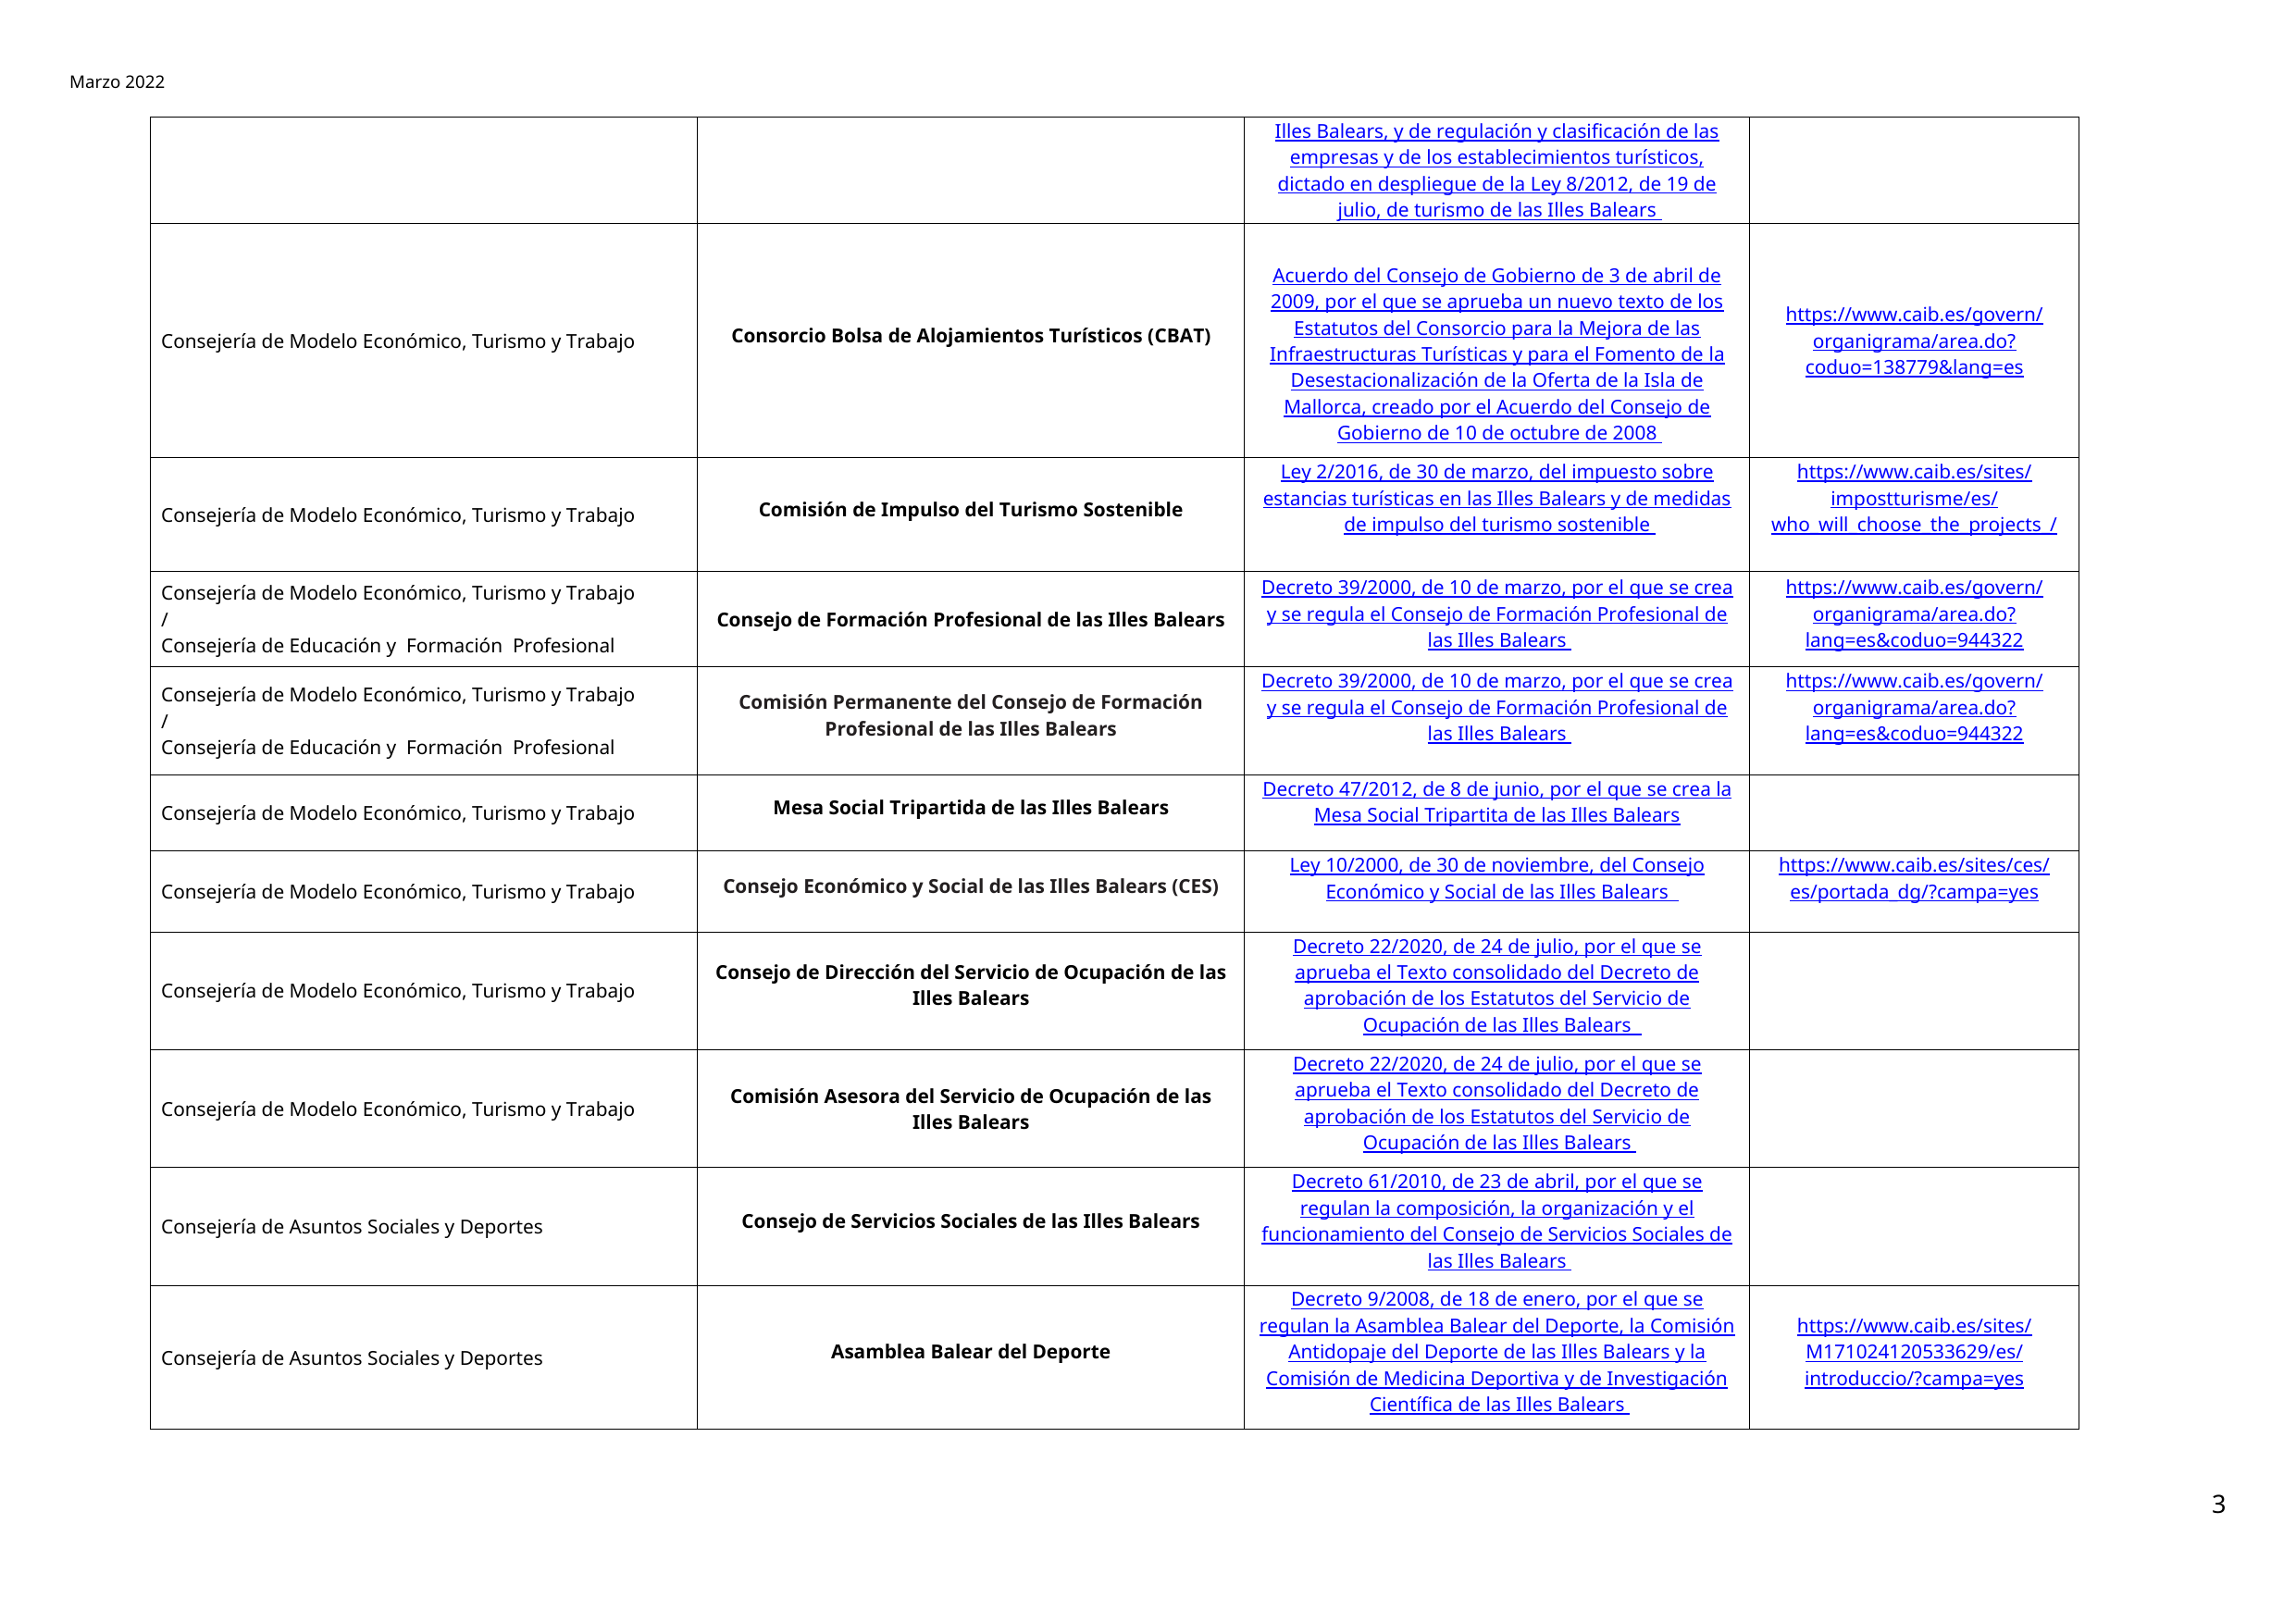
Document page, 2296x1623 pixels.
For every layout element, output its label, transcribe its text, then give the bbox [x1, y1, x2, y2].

table_cell Consejería de Modelo Económico, Turismo y Trabajo [151, 851, 697, 932]
table_cell [1750, 775, 2079, 850]
table_cell Consejo Económico y Social de las Illes Balears (CES) [698, 851, 1244, 932]
table_cell Consejería de Modelo Económico, Turismo y Trabajo [151, 1050, 697, 1167]
table_cell Consejería de Asuntos Sociales y Deportes [151, 1286, 697, 1429]
table_cell [1750, 1050, 2079, 1167]
table_cell [1750, 933, 2079, 1049]
table_cell Ley 2/2016, de 30 de marzo, del impuesto sobre estancias turísticas en las Illes Balears y de medidas de impulso del turismo sostenible [1245, 458, 1749, 571]
table_cell Consejería de Modelo Económico, Turismo y Trabajo [151, 775, 697, 850]
table_cell https://www.caib.es/govern/organigrama/area.do?lang=es&coduo=944322 [1750, 572, 2079, 666]
table_cell [1750, 118, 2079, 223]
table_cell Consejería de Asuntos Sociales y Deportes [151, 1168, 697, 1284]
table_cell Consejería de Modelo Económico, Turismo y Trabajo / Consejería de Educación y Formación Profesional [151, 572, 697, 666]
table_cell Ley 10/2000, de 30 de noviembre, del Consejo Económico y Social de las Illes Balears [1245, 851, 1749, 932]
table_cell Decreto 47/2012, de 8 de junio, por el que se crea la Mesa Social Tripartita de las Illes Balears [1245, 775, 1749, 850]
table_cell [1750, 1168, 2079, 1284]
table_cell Consejo de Servicios Sociales de las Illes Balears [698, 1168, 1244, 1284]
table_cell Consorcio Bolsa de Alojamientos Turísticos (CBAT) [698, 224, 1244, 457]
table_cell Consejería de Modelo Económico, Turismo y Trabajo [151, 458, 697, 571]
table_cell Decreto 22/2020, de 24 de julio, por el que se aprueba el Texto consolidado del Decreto de aprobación de los Estatutos del Servicio de Ocupación de las Illes Balears [1245, 933, 1749, 1049]
table_cell https://www.caib.es/govern/organigrama/area.do?lang=es&coduo=944322 [1750, 667, 2079, 774]
table_cell https://www.caib.es/sites/ces/es/portada_dg/?campa=yes [1750, 851, 2079, 932]
table_cell Comisión Asesora del Servicio de Ocupación de las Illes Balears [698, 1050, 1244, 1167]
table_cell Decreto 9/2008, de 18 de enero, por el que se regulan la Asamblea Balear del Deporte, la Comisión Antidopaje del Deporte de las Illes Balears y la Comisión de Medicina Deportiva y de Investigación Científica de las Illes Balears [1245, 1286, 1749, 1429]
table_cell Comisión Permanente del Consejo de Formación Profesional de las Illes Balears [698, 667, 1244, 774]
table_cell Decreto 22/2020, de 24 de julio, por el que se aprueba el Texto consolidado del Decreto de aprobación de los Estatutos del Servicio de Ocupación de las Illes Balears [1245, 1050, 1749, 1167]
table_cell https://www.caib.es/sites/M171024120533629/es/introduccio/?campa=yes [1750, 1286, 2079, 1429]
table_cell Decreto 61/2010, de 23 de abril, por el que se regulan la composición, la organización y el funcionamiento del Consejo de Servicios Sociales de las Illes Balears [1245, 1168, 1749, 1284]
table_cell Acuerdo del Consejo de Gobierno de 3 de abril de 2009, por el que se aprueba un nuevo texto de los Estatutos del Consorcio para la Mejora de las Infraestructuras Turísticas y para el Fomento de la Desestacionalización de la Oferta de la Isla de Mallorca, creado por el Acuerdo del Consejo de Gobierno de 10 de octubre de 2008 [1245, 224, 1749, 457]
table_cell Comisión de Impulso del Turismo Sostenible [698, 458, 1244, 571]
table_cell https://www.caib.es/govern/organigrama/area.do?coduo=138779&lang=es [1750, 224, 2079, 457]
table_cell Consejo de Dirección del Servicio de Ocupación de las Illes Balears [698, 933, 1244, 1049]
table_cell Consejo de Formación Profesional de las Illes Balears [698, 572, 1244, 666]
table_cell Decreto 39/2000, de 10 de marzo, por el que se crea y se regula el Consejo de Formación Profesional de las Illes Balears [1245, 667, 1749, 774]
table_cell Asamblea Balear del Deporte [698, 1286, 1244, 1429]
table_cell [698, 118, 1244, 223]
table_cell Consejería de Modelo Económico, Turismo y Trabajo [151, 224, 697, 457]
table_cell Illes Balears, y de regulación y clasificación de las empresas y de los establecimientos turísticos, dictado en despliegue de la Ley 8/2012, de 19 de julio, de turismo de las Illes Balears [1245, 118, 1749, 223]
table_cell https://www.caib.es/sites/impostturisme/es/who_will_choose_the_projects_/ [1750, 458, 2079, 571]
table_cell Consejería de Modelo Económico, Turismo y Trabajo / Consejería de Educación y Formación Profesional [151, 667, 697, 774]
table_cell Mesa Social Tripartida de las Illes Balears [698, 775, 1244, 850]
table_cell [151, 118, 697, 223]
table_cell Consejería de Modelo Económico, Turismo y Trabajo [151, 933, 697, 1049]
table_cell Decreto 39/2000, de 10 de marzo, por el que se crea y se regula el Consejo de Formación Profesional de las Illes Balears [1245, 572, 1749, 666]
